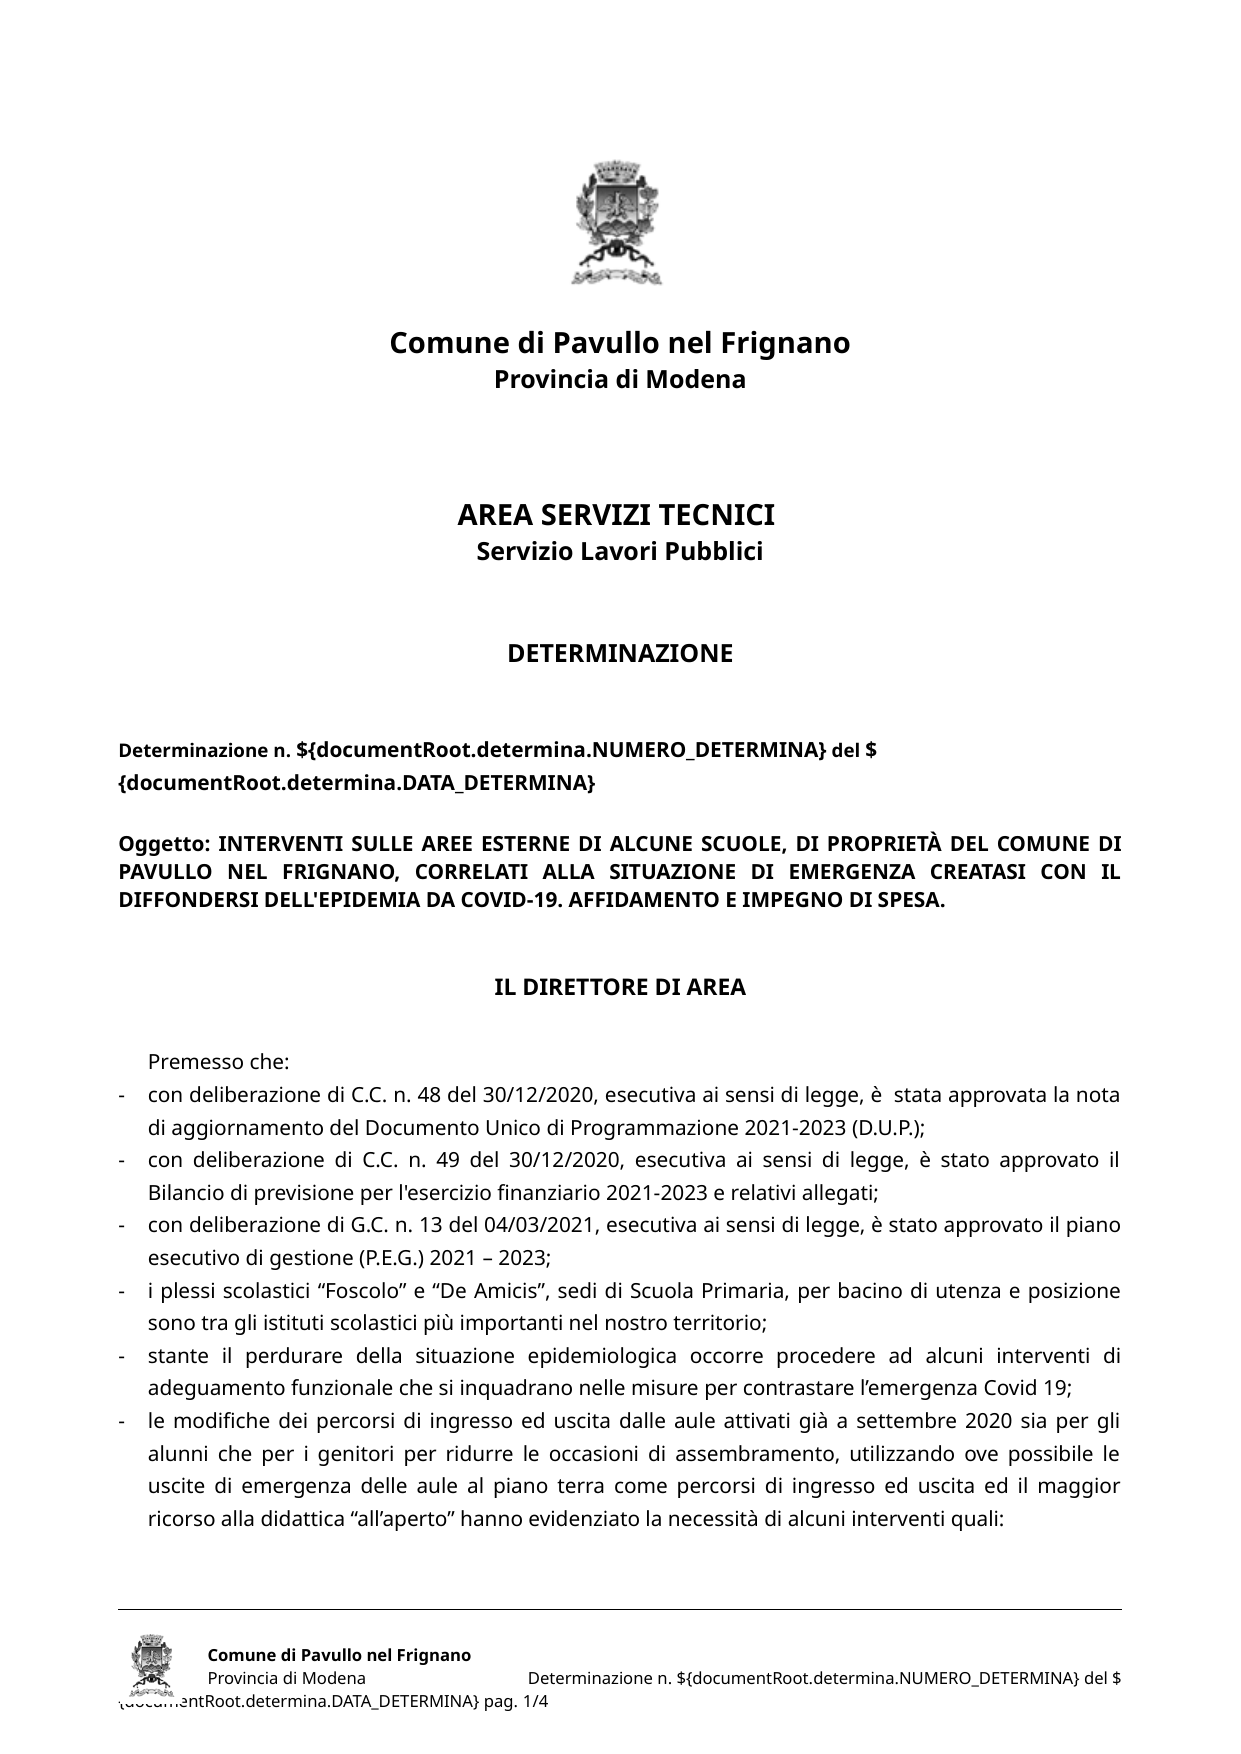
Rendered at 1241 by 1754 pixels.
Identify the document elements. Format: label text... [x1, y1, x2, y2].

text Premesso che: [118, 1047, 1122, 1076]
text Servizio Lavori Pubblici [118, 533, 1122, 568]
picture [546, 152, 695, 289]
text DETERMINAZIONE [118, 636, 1122, 670]
text Oggetto: INTERVENTI SULLE AREE ESTERNE DI ALCUNE SCUOLE, DI PROPRIETÀ DEL COMUNE DI PAVULLO NEL FRIGNANO, CORRELATI ALLA SITUAZIONE DI EMERGENZA CREATASI CON IL DIFFONDERSI DELL'EPIDEMIA DA COVID-19. AFFIDAMENTO E IMPEGNO DI SPESA. [118, 829, 1122, 914]
list i plessi scolastici “Foscolo” e “De Amicis”, sedi di Scuola Primaria, per bacino di utenza e posizione sono tra gli istituti scolastici più importanti nel nostro territorio; [118, 1276, 1122, 1337]
list con deliberazione di C.C. n. 48 del 30/12/2020, esecutiva ai sensi di legge, è stata approvata la nota di aggiornamento del Documento Unico di Programmazione 2021-2023 (D.U.P.); [118, 1080, 1122, 1141]
list stante il perdurare della situazione epidemiologica occorre procedere ad alcuni interventi di adeguamento funzionale che si inquadrano nelle misure per contrastare l’emergenza Covid 19; [118, 1341, 1122, 1402]
list con deliberazione di G.C. n. 13 del 04/03/2021, esecutiva ai sensi di legge, è stato approvato il piano esecutivo di gestione (P.E.G.) 2021 – 2023; [118, 1211, 1122, 1272]
list con deliberazione di C.C. n. 49 del 30/12/2020, esecutiva ai sensi di legge, è stato approvato il Bilancio di previsione per l'esercizio finanziario 2021-2023 e relativi allegati; [118, 1145, 1122, 1206]
picture [120, 1631, 183, 1704]
list le modifiche dei percorsi di ingresso ed uscita dalle aule attivati già a settembre 2020 sia per gli alunni che per i genitori per ridurre le occasioni di assembramento, utilizzando ove possibile le uscite di emergenza delle aule al piano terra come percorsi di ingresso ed uscita ed il maggior ricorso alla didattica “all’aperto” hanno evidenziato la necessità di alcuni interventi quali: [118, 1406, 1122, 1532]
text IL DIRETTORE DI AREA [118, 971, 1122, 1002]
text Determinazione n. ${documentRoot.determina.NUMERO_DETERMINA} del ${documentRoot.determina.DATA_DETERMINA} [118, 735, 1122, 796]
text AREA SERVIZI TECNICI [118, 494, 1122, 533]
